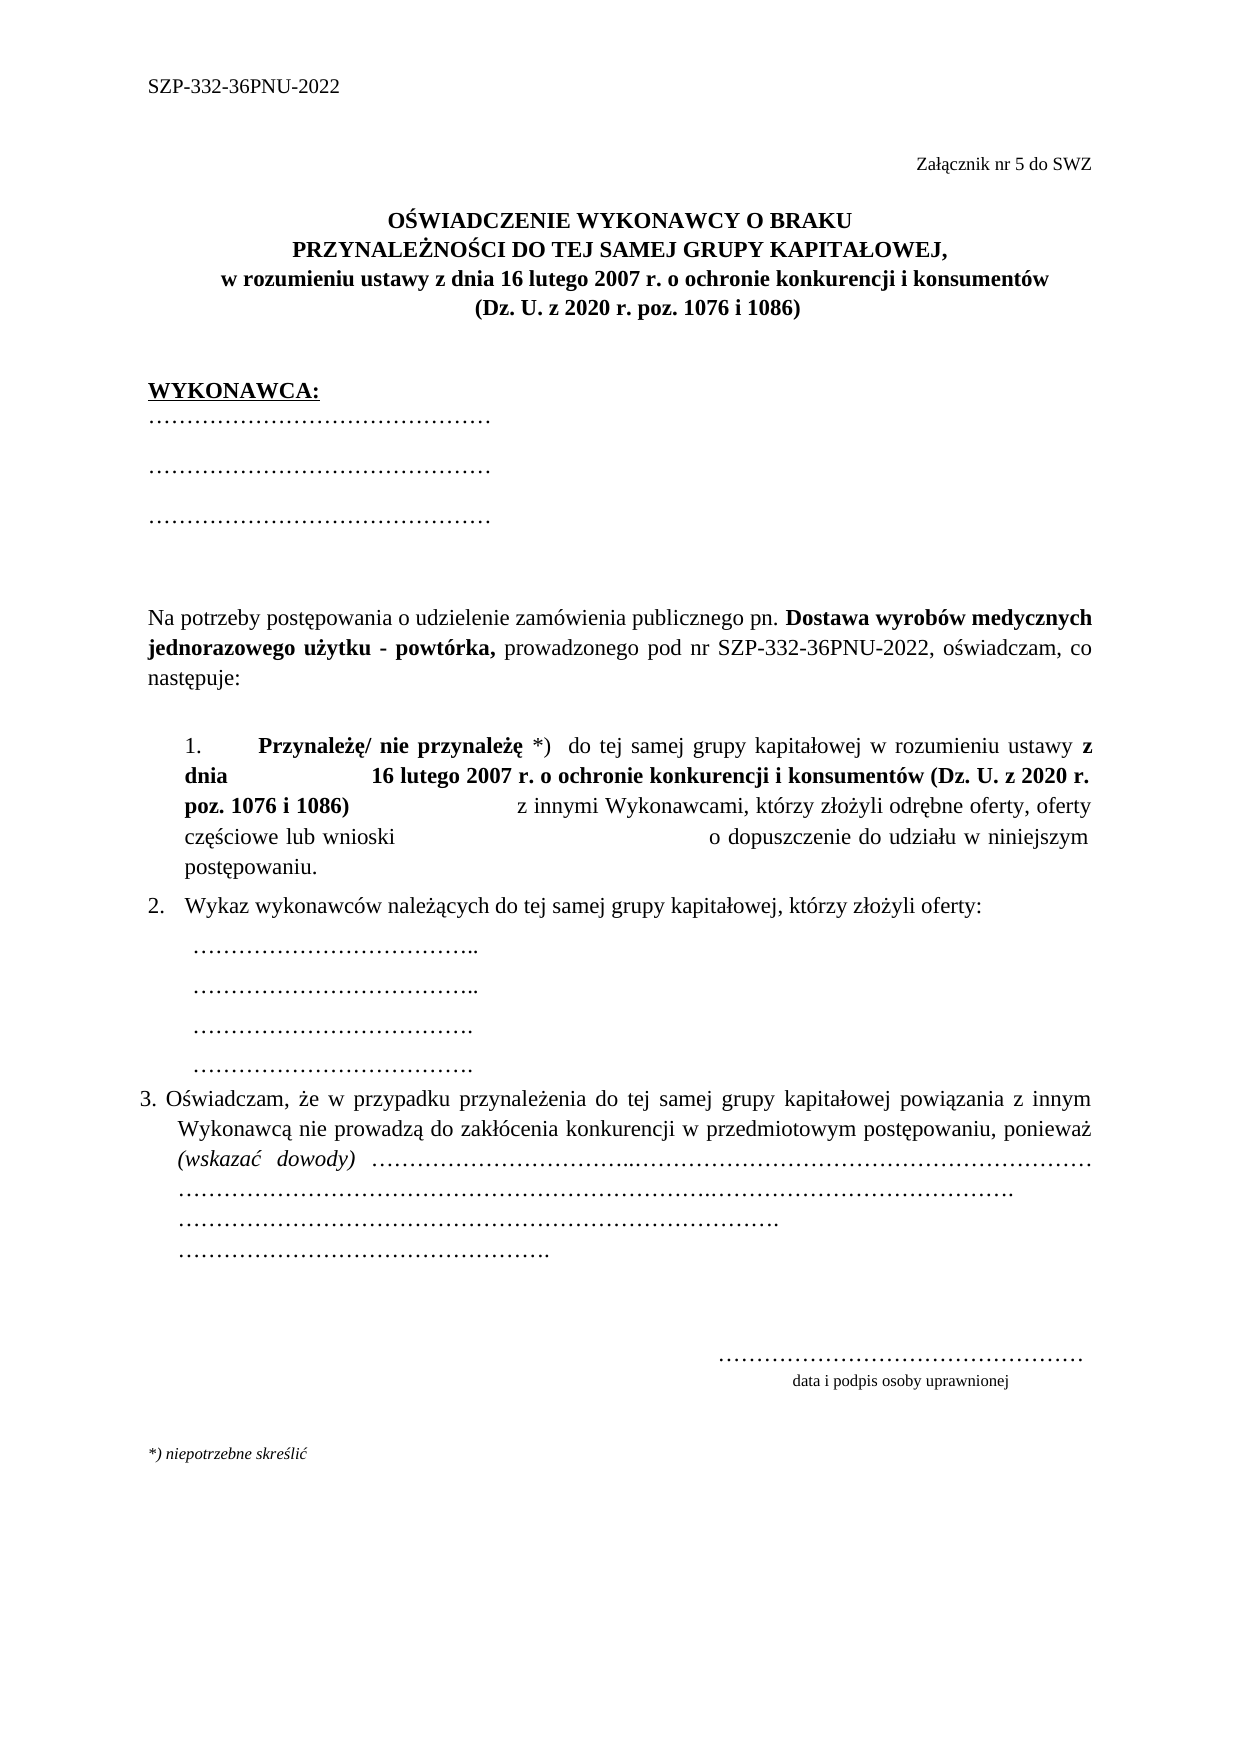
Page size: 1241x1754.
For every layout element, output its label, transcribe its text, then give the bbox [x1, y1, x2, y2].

list Przynależę/ nie przynależę *) do tej samej grupy kapitałowej w rozumieniu ustawy z dnia 16 lutego 2007 r. o ochronie konkurencji i konsumentów (Dz. U. z 2020 r. poz. 1076 i 1086) z innymi Wykonawcami, którzy złożyli odrębne oferty, oferty częściowe lub wnioski o dopuszczenie do udziału w niniejszym postępowaniu. [184, 732, 1093, 879]
text (Dz. U. z 2020 r. poz. 1076 i 1086) [177, 292, 1093, 321]
text ……………………………………… [148, 454, 1093, 479]
text data i podpis osoby uprawnionej [148, 1366, 1093, 1391]
text OŚWIADCZENIE WYKONAWCY O BRAKU [148, 205, 1092, 234]
text ………………………………………… [148, 1341, 1093, 1366]
list Wykaz wykonawców należących do tej samej grupy kapitałowej, którzy złożyli oferty: [148, 893, 1093, 919]
text ………………………………. [148, 1051, 1093, 1078]
text WYKONAWCA: [148, 375, 1093, 404]
text Na potrzeby postępowania o udzielenie zamówienia publicznego pn. Dostawa wyrobów medycznych jednorazowego użytku - powtórka, prowadzonego pod nr SZP-332-36PNU-2022, oświadczam, co następuje: [148, 604, 1093, 691]
text PRZYNALEŻNOŚCI DO TEJ SAMEJ GRUPY KAPITAŁOWEJ, [148, 234, 1092, 263]
text ……………………………….. [148, 972, 1093, 998]
text ……………………………………… [148, 504, 1093, 529]
text ………………………………. [148, 1012, 1093, 1038]
text ……………………………………… [148, 404, 1093, 429]
text *) niepotrzebne skreślić [148, 1443, 1093, 1463]
text w rozumieniu ustawy z dnia 16 lutego 2007 r. o ochronie konkurencji i konsumentów [177, 263, 1093, 292]
text 3. Oświadczam, że w przypadku przynależenia do tej samej grupy kapitałowej powiązania z innym Wykonawcą nie prowadzą do zakłócenia konkurencji w przedmiotowym postępowaniu, ponieważ (wskazać dowody) ……………………………..…………………………………………………… …………………………………………………………….………………………………….…………………………………………………………………….…………………………………………. [139, 1085, 1093, 1262]
text ……………………………….. [148, 932, 1093, 959]
text Załącznik nr 5 do SWZ [148, 148, 1092, 176]
